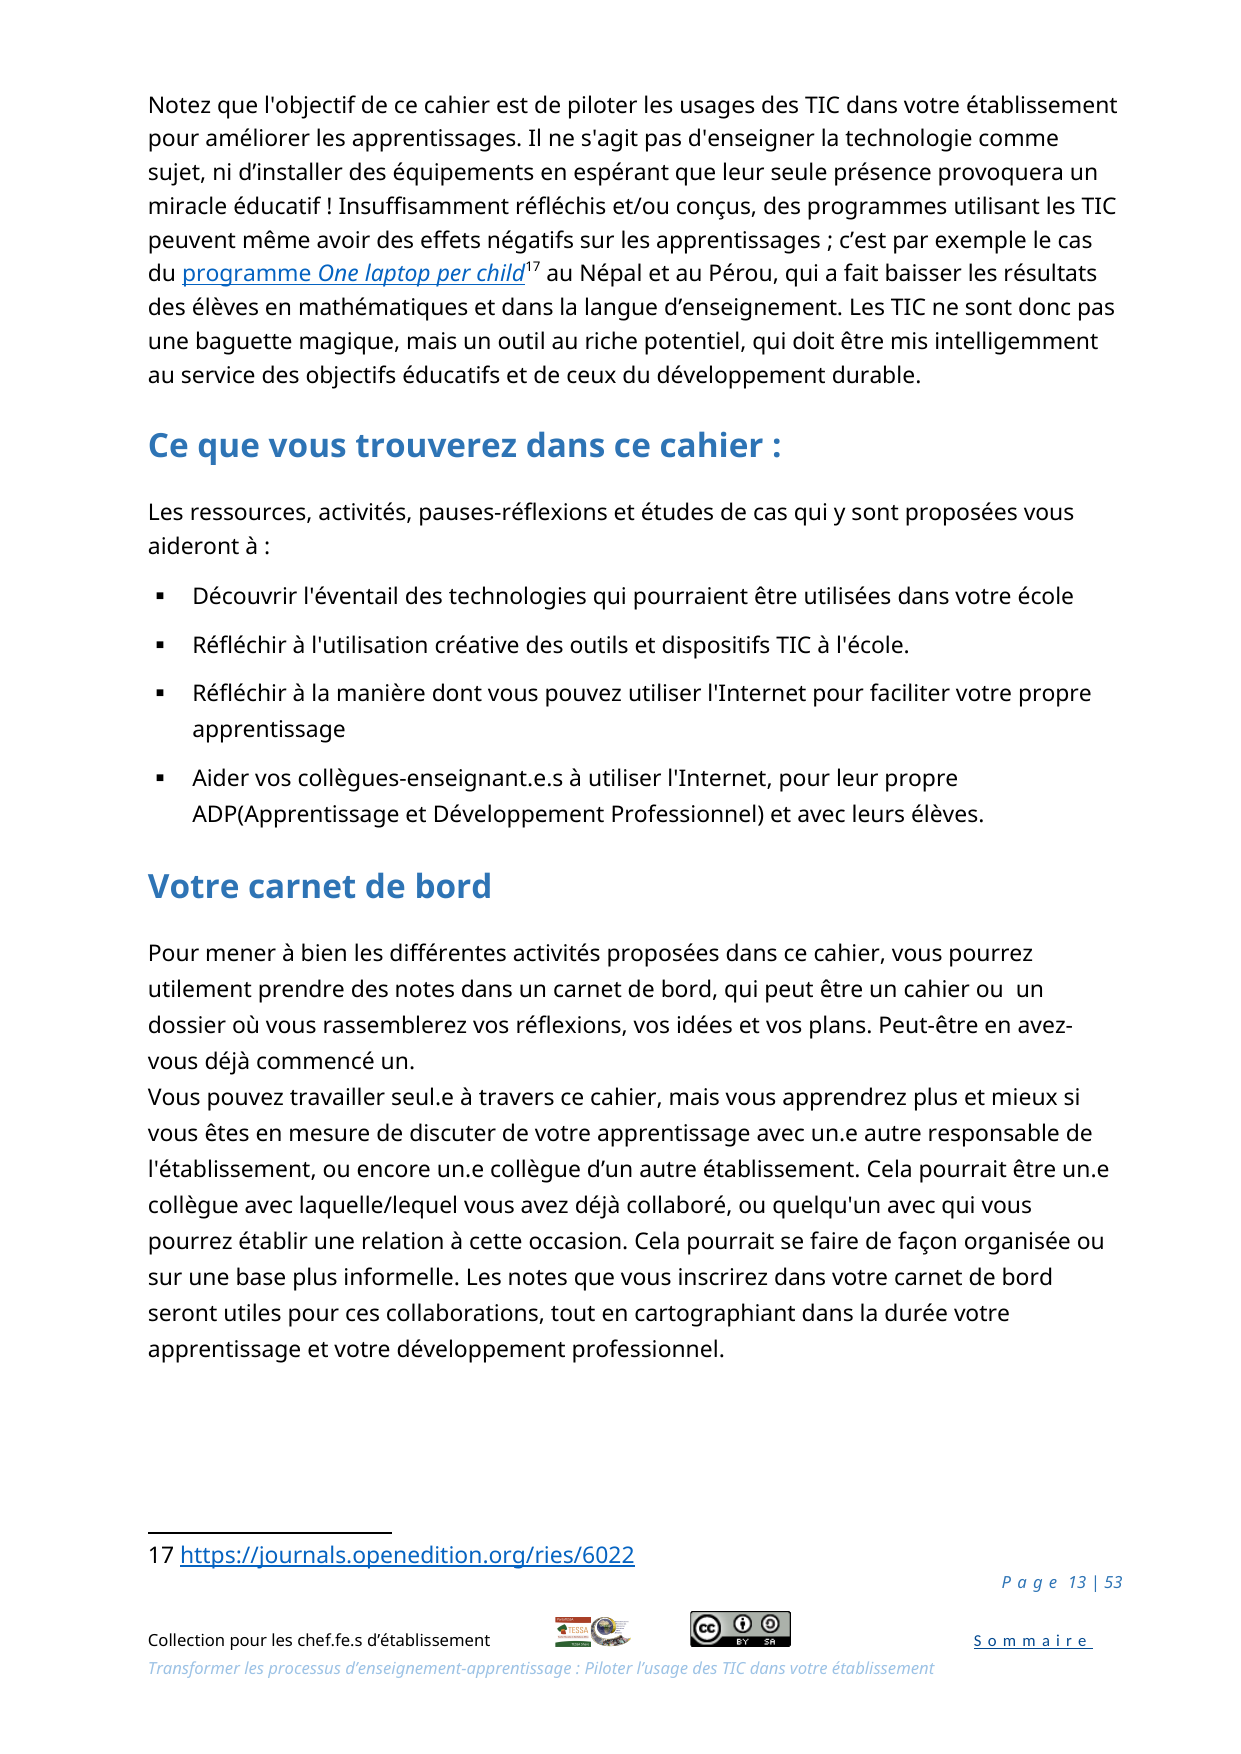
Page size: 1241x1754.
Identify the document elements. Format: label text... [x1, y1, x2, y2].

list Réfléchir à l'utilisation créative des outils et dispositifs TIC à l'école. [154, 629, 1122, 660]
picture [555, 1617, 631, 1647]
picture [690, 1611, 791, 1647]
text Notez que l'objectif de ce cahier est de piloter les usages des TIC dans votre établissement pour améliorer les apprentissages. Il ne s'agit pas d'enseigner la technologie comme sujet, ni d’installer des équipements en espérant que leur seule présence provoquera un miracle éducatif ! Insuffisamment réfléchis et/ou conçus, des programmes utilisant les TIC peuvent même avoir des effets négatifs sur les apprentissages ; c’est par exemple le cas du programme One laptop per child au Népal et au Pérou, qui a fait baisser les résultats des élèves en mathématiques et dans la langue d’enseignement. Les TIC ne sont donc pas une baguette magique, mais un outil au riche potentiel, qui doit être mis intelligemment au service des objectifs éducatifs et de ceux du développement durable. [148, 89, 1122, 390]
list Découvrir l'éventail des technologies qui pourraient être utilisées dans votre école [154, 580, 1122, 612]
subtitle Ce que vous trouverez dans ce cahier : [148, 422, 1122, 467]
subtitle Votre carnet de bord [148, 863, 1122, 908]
list Réfléchir à la manière dont vous pouvez utiliser l'Internet pour faciliter votre propre apprentissage [154, 677, 1122, 744]
text Pour mener à bien les différentes activités proposées dans ce cahier, vous pourrez utilement prendre des notes dans un carnet de bord, qui peut être un cahier ou un dossier où vous rassemblerez vos réflexions, vos idées et vos plans. Peut-être en avez-vous déjà commencé un. Vous pouvez travailler seul.e à travers ce cahier, mais vous apprendrez plus et mieux si vous êtes en mesure de discuter de votre apprentissage avec un.e autre responsable de l'établissement, ou encore un.e collègue d’un autre établissement. Cela pourrait être un.e collègue avec laquelle/lequel vous avez déjà collaboré, ou quelqu'un avec qui vous pourrez établir une relation à cette occasion. Cela pourrait se faire de façon organisée ou sur une base plus informelle. Les notes que vous inscrirez dans votre carnet de bord seront utiles pour ces collaborations, tout en cartographiant dans la durée votre apprentissage et votre développement professionnel. [148, 937, 1122, 1364]
list Aider vos collègues-enseignant.e.s à utiliser l'Internet, pour leur propre ADP(Apprentissage et Développement Professionnel) et avec leurs élèves. [154, 762, 1122, 829]
text https://journals.openedition.org/ries/6022 [148, 1539, 1122, 1570]
text Les ressources, activités, pauses-réflexions et études de cas qui y sont proposées vous aideront à : [148, 496, 1122, 561]
